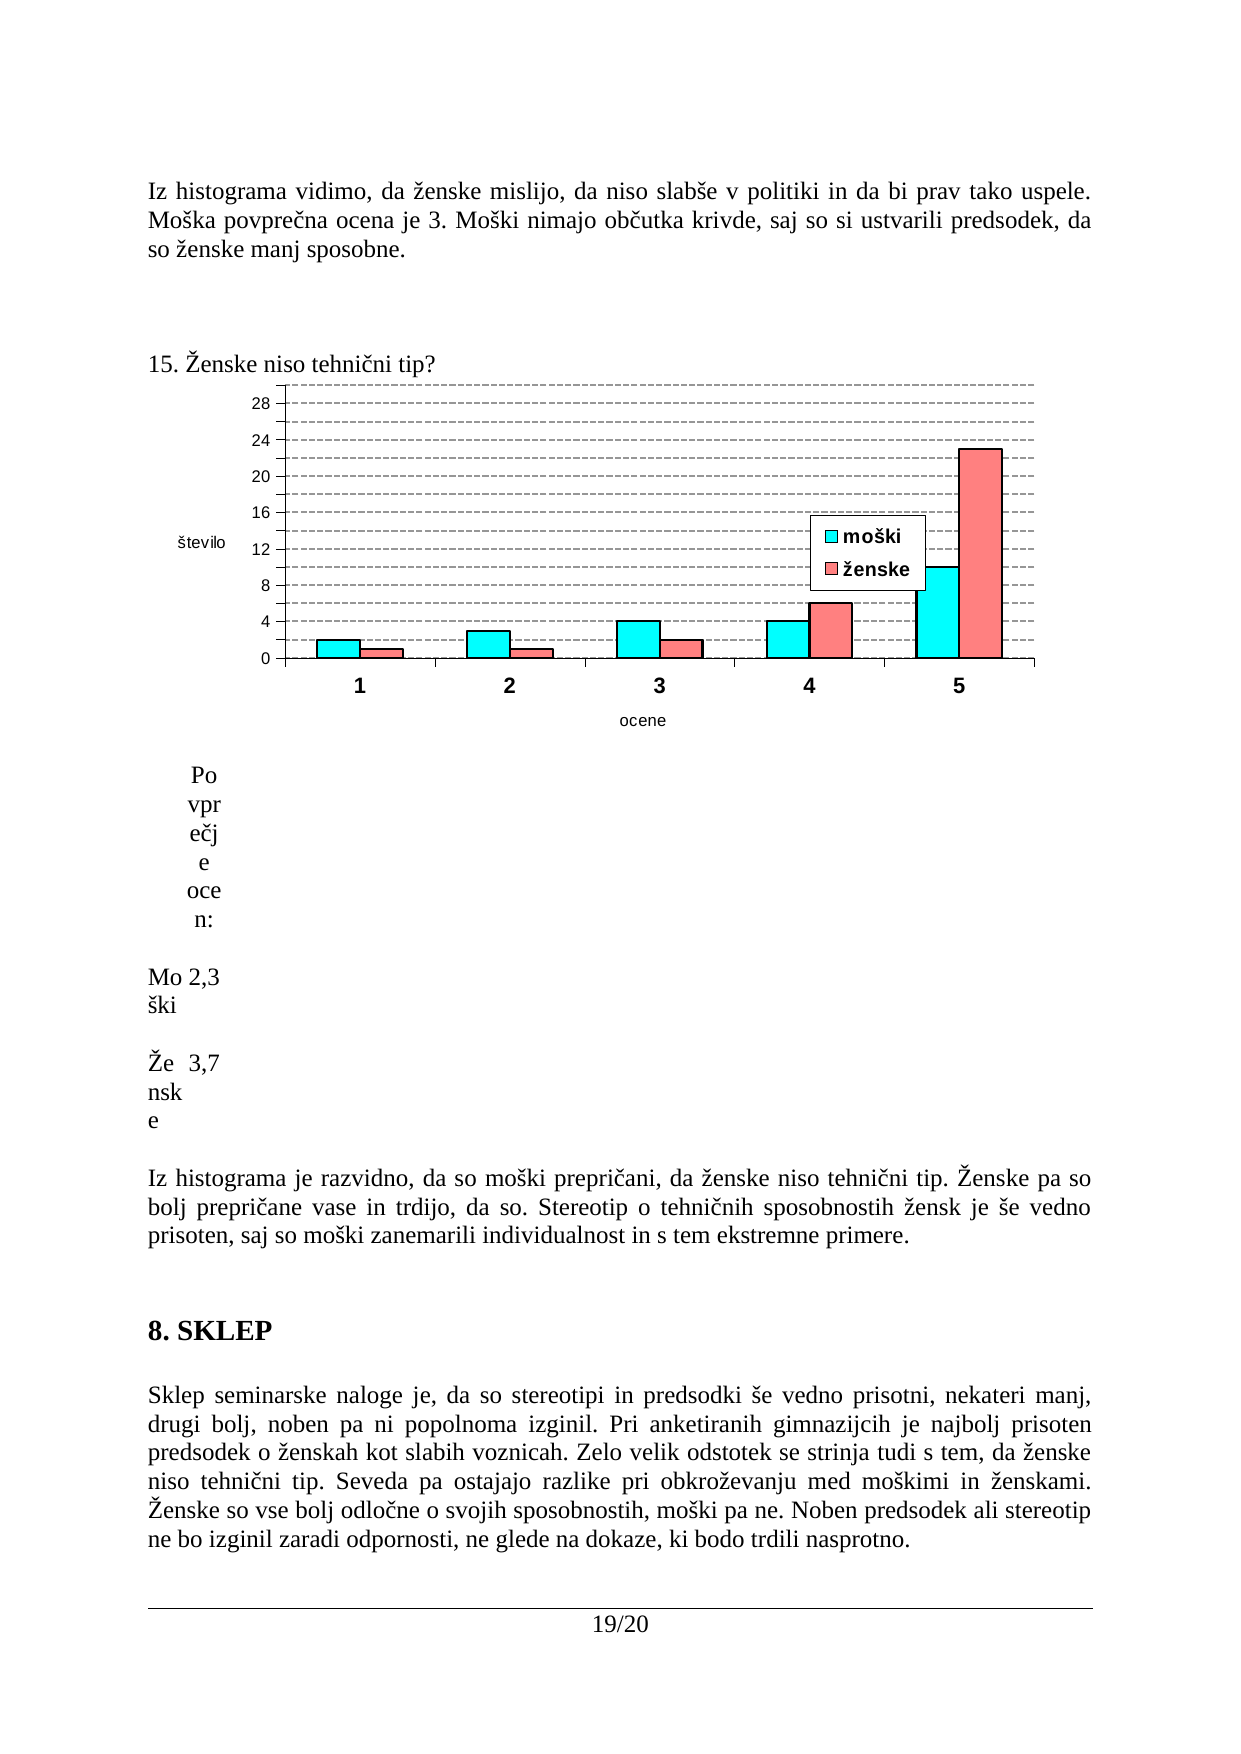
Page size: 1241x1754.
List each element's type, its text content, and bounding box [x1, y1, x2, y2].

table_header [148, 761, 185, 933]
table_header Moški [148, 962, 185, 1019]
subtitle 8. SKLEP [148, 1313, 1093, 1346]
table_header 2,3 [185, 962, 223, 1019]
table_header Ženske [148, 1048, 185, 1134]
table_header 3,7 [185, 1048, 223, 1134]
text 15. Ženske niso tehnični tip? [148, 349, 1093, 378]
text Iz histograma vidimo, da ženske mislijo, da niso slabše v politiki in da bi prav tako uspele. Moška povprečna ocena je 3. Moški nimajo občutka krivde, saj so si ustvarili predsodek, da so ženske manj sposobne. [148, 176, 1093, 263]
text Iz histograma je razvidno, da so moški prepričani, da ženske niso tehnični tip. Ženske pa so bolj prepričane vase in trdijo, da so. Stereotip o tehničnih sposobnostih žensk je še vedno prisoten, saj so moški zanemarili individualnost in s tem ekstremne primere. [148, 1163, 1093, 1249]
text Sklep seminarske naloge je, da so stereotipi in predsodki še vedno prisotni, nekateri manj, drugi bolj, noben pa ni popolnoma izginil. Pri anketiranih gimnazijcih je najbolj prisoten predsodek o ženskah kot slabih voznicah. Zelo velik odstotek se strinja tudi s tem, da ženske niso tehnični tip. Seveda pa ostajajo razlike pri obkroževanju med moškimi in ženskami. Ženske so vse bolj odločne o svojih sposobnostih, moški pa ne. Noben predsodek ali stereotip ne bo izginil zaradi odpornosti, ne glede na dokaze, ki bodo trdili nasprotno. [148, 1380, 1093, 1552]
table_header Povprečje ocen: [185, 761, 223, 933]
